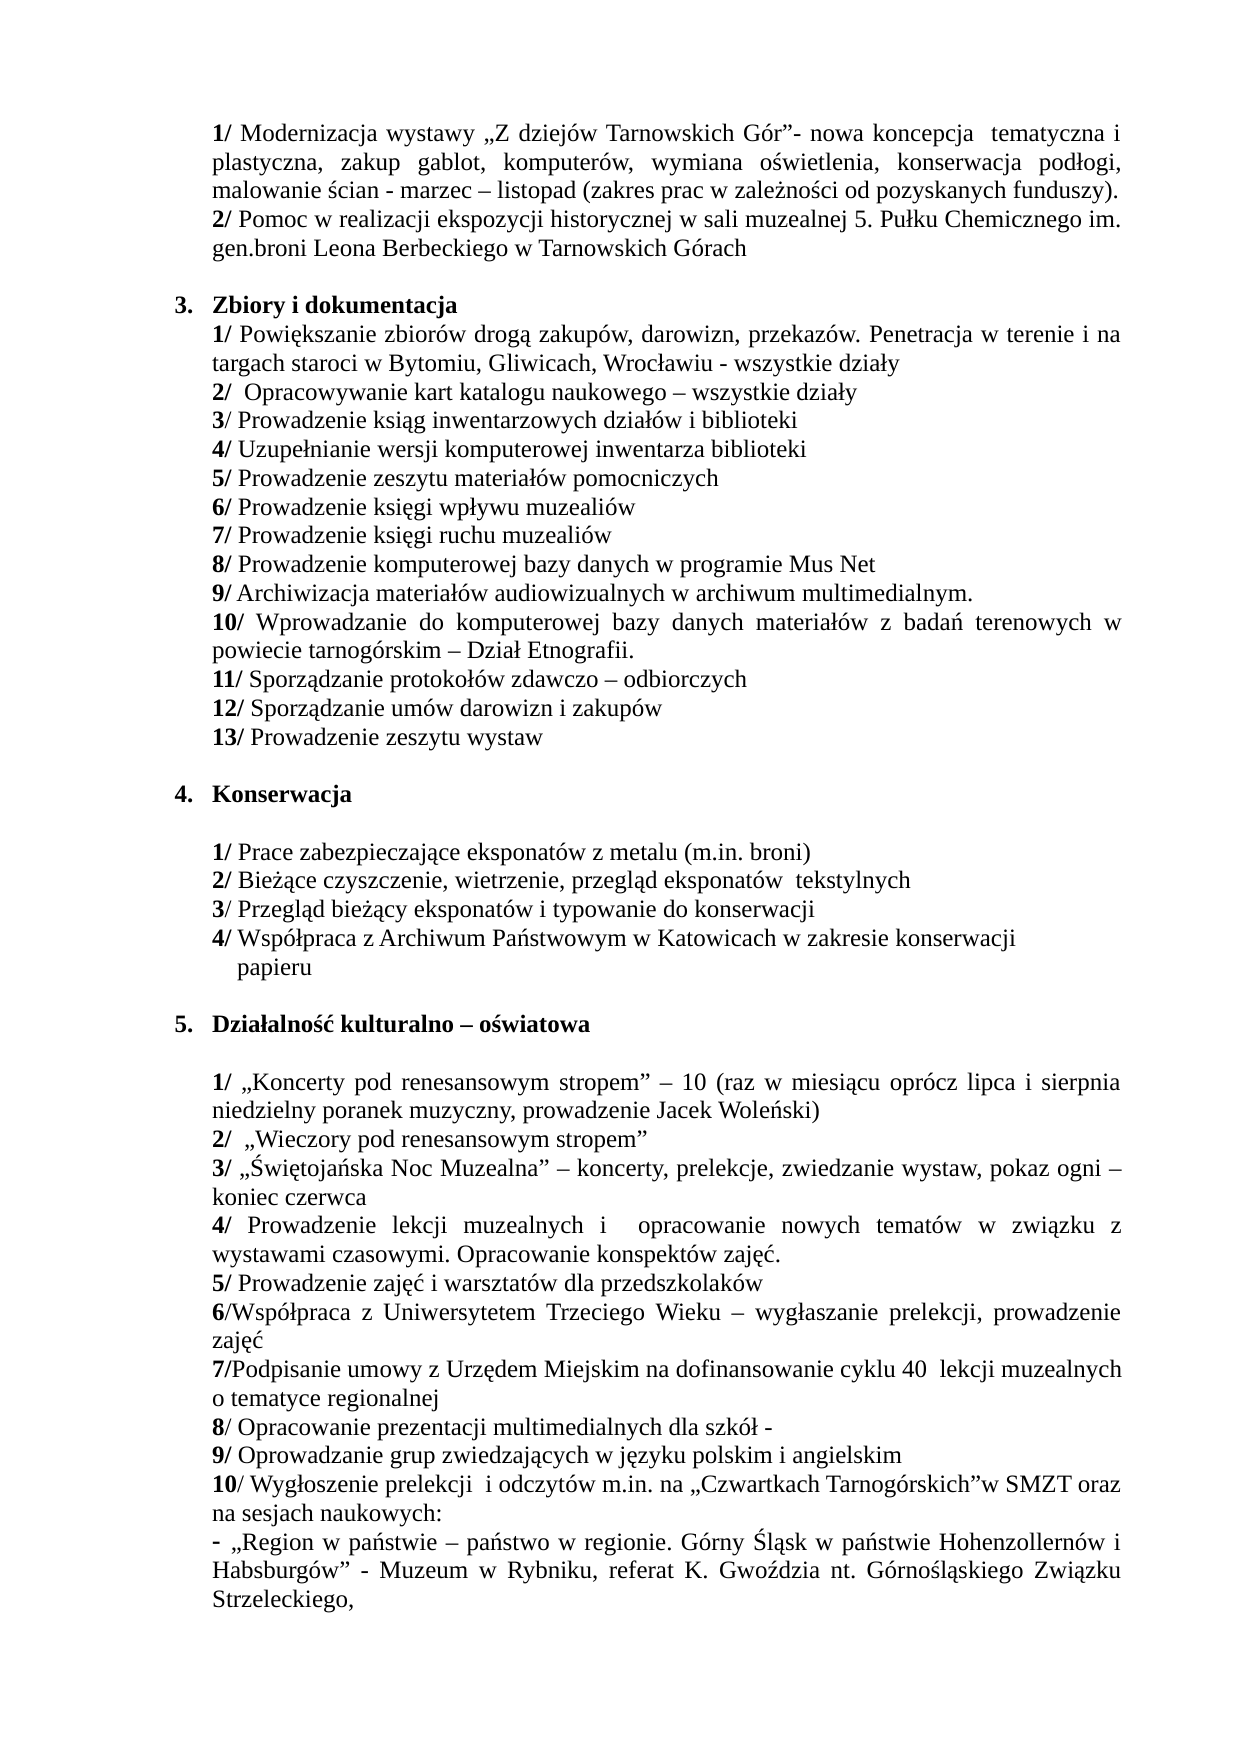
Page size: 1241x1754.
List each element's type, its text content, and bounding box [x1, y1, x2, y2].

text 12/ Sporządzanie umów darowizn i zakupów [212, 693, 1122, 722]
text 4/ Prowadzenie lekcji muzealnych i opracowanie nowych tematów w związku z wystawami czasowymi. Opracowanie konspektów zajęć. [212, 1211, 1122, 1268]
list Zbiory i dokumentacja [174, 291, 1122, 319]
text 11/ Sporządzanie protokołów zdawczo – odbiorczych [212, 664, 1122, 693]
text 13/ Prowadzenie zeszytu wystaw [212, 722, 1122, 751]
text 6/ Prowadzenie księgi wpływu muzealiów [212, 492, 1122, 521]
text 8/ Prowadzenie komputerowej bazy danych w programie Mus Net [212, 549, 1122, 578]
text 7/ Prowadzenie księgi ruchu muzealiów [212, 521, 1122, 549]
text 10/ Wygłoszenie prelekcji i odczytów m.in. na „Czwartkach Tarnogórskich”w SMZT oraz na sesjach naukowych: [212, 1469, 1122, 1527]
text 1/ Prace zabezpieczające eksponatów z metalu (m.in. broni) [174, 837, 1122, 866]
text 9/ Oprowadzanie grup zwiedzających w języku polskim i angielskim [212, 1441, 1122, 1469]
list „Region w państwie – państwo w regionie. Górny Śląsk w państwie Hohenzollernów i Habsburgów” - Muzeum w Rybniku, referat K. Gwoździa nt. Górnośląskiego Związku Strzeleckiego, [212, 1527, 1122, 1613]
text 1/ „Koncerty pod renesansowym stropem” – 10 (raz w miesiącu oprócz lipca i sierpnia niedzielny poranek muzyczny, prowadzenie Jacek Woleński) [212, 1067, 1122, 1124]
text 7/Podpisanie umowy z Urzędem Miejskim na dofinansowanie cyklu 40 lekcji muzealnych o tematyce regionalnej [212, 1354, 1122, 1412]
text 3/ „Świętojańska Noc Muzealna” – koncerty, prelekcje, zwiedzanie wystaw, pokaz ogni – koniec czerwca [212, 1153, 1122, 1211]
text 1/ Powiększanie zbiorów drogą zakupów, darowizn, przekazów. Penetracja w terenie i na targach staroci w Bytomiu, Gliwicach, Wrocławiu - wszystkie działy [212, 319, 1122, 377]
text 9/ Archiwizacja materiałów audiowizualnych w archiwum multimedialnym. [212, 578, 1122, 607]
text 4/ Współpraca z Archiwum Państwowym w Katowicach w zakresie konserwacji [174, 923, 1122, 952]
text 10/ Wprowadzanie do komputerowej bazy danych materiałów z badań terenowych w powiecie tarnogórskim – Dział Etnografii. [212, 607, 1122, 664]
text 6/Współpraca z Uniwersytetem Trzeciego Wieku – wygłaszanie prelekcji, prowadzenie zajęć [212, 1297, 1122, 1354]
text 3/ Prowadzenie ksiąg inwentarzowych działów i biblioteki [212, 406, 1122, 434]
list Konserwacja [174, 779, 1122, 808]
text 2/ Bieżące czyszczenie, wietrzenie, przegląd eksponatów tekstylnych [174, 866, 1122, 894]
text 5/ Prowadzenie zeszytu materiałów pomocniczych [212, 463, 1122, 492]
text 2/ „Wieczory pod renesansowym stropem” [212, 1124, 1122, 1153]
text 2/ Opracowywanie kart katalogu naukowego – wszystkie działy [212, 377, 1122, 406]
text 4/ Uzupełnianie wersji komputerowej inwentarza biblioteki [212, 434, 1122, 463]
text 1/ Modernizacja wystawy „Z dziejów Tarnowskich Gór”- nowa koncepcja tematyczna i plastyczna, zakup gablot, komputerów, wymiana oświetlenia, konserwacja podłogi, malowanie ścian - marzec – listopad (zakres prac w zależności od pozyskanych funduszy). [212, 118, 1122, 204]
text 5/ Prowadzenie zajęć i warsztatów dla przedszkolaków [212, 1268, 1122, 1297]
list Działalność kulturalno – oświatowa [174, 1009, 1122, 1038]
text 3/ Przegląd bieżący eksponatów i typowanie do konserwacji [174, 894, 1122, 923]
text papieru [174, 952, 1122, 981]
text 8/ Opracowanie prezentacji multimedialnych dla szkół - [212, 1412, 1122, 1441]
text 2/ Pomoc w realizacji ekspozycji historycznej w sali muzealnej 5. Pułku Chemicznego im. gen.broni Leona Berbeckiego w Tarnowskich Górach [212, 204, 1122, 262]
